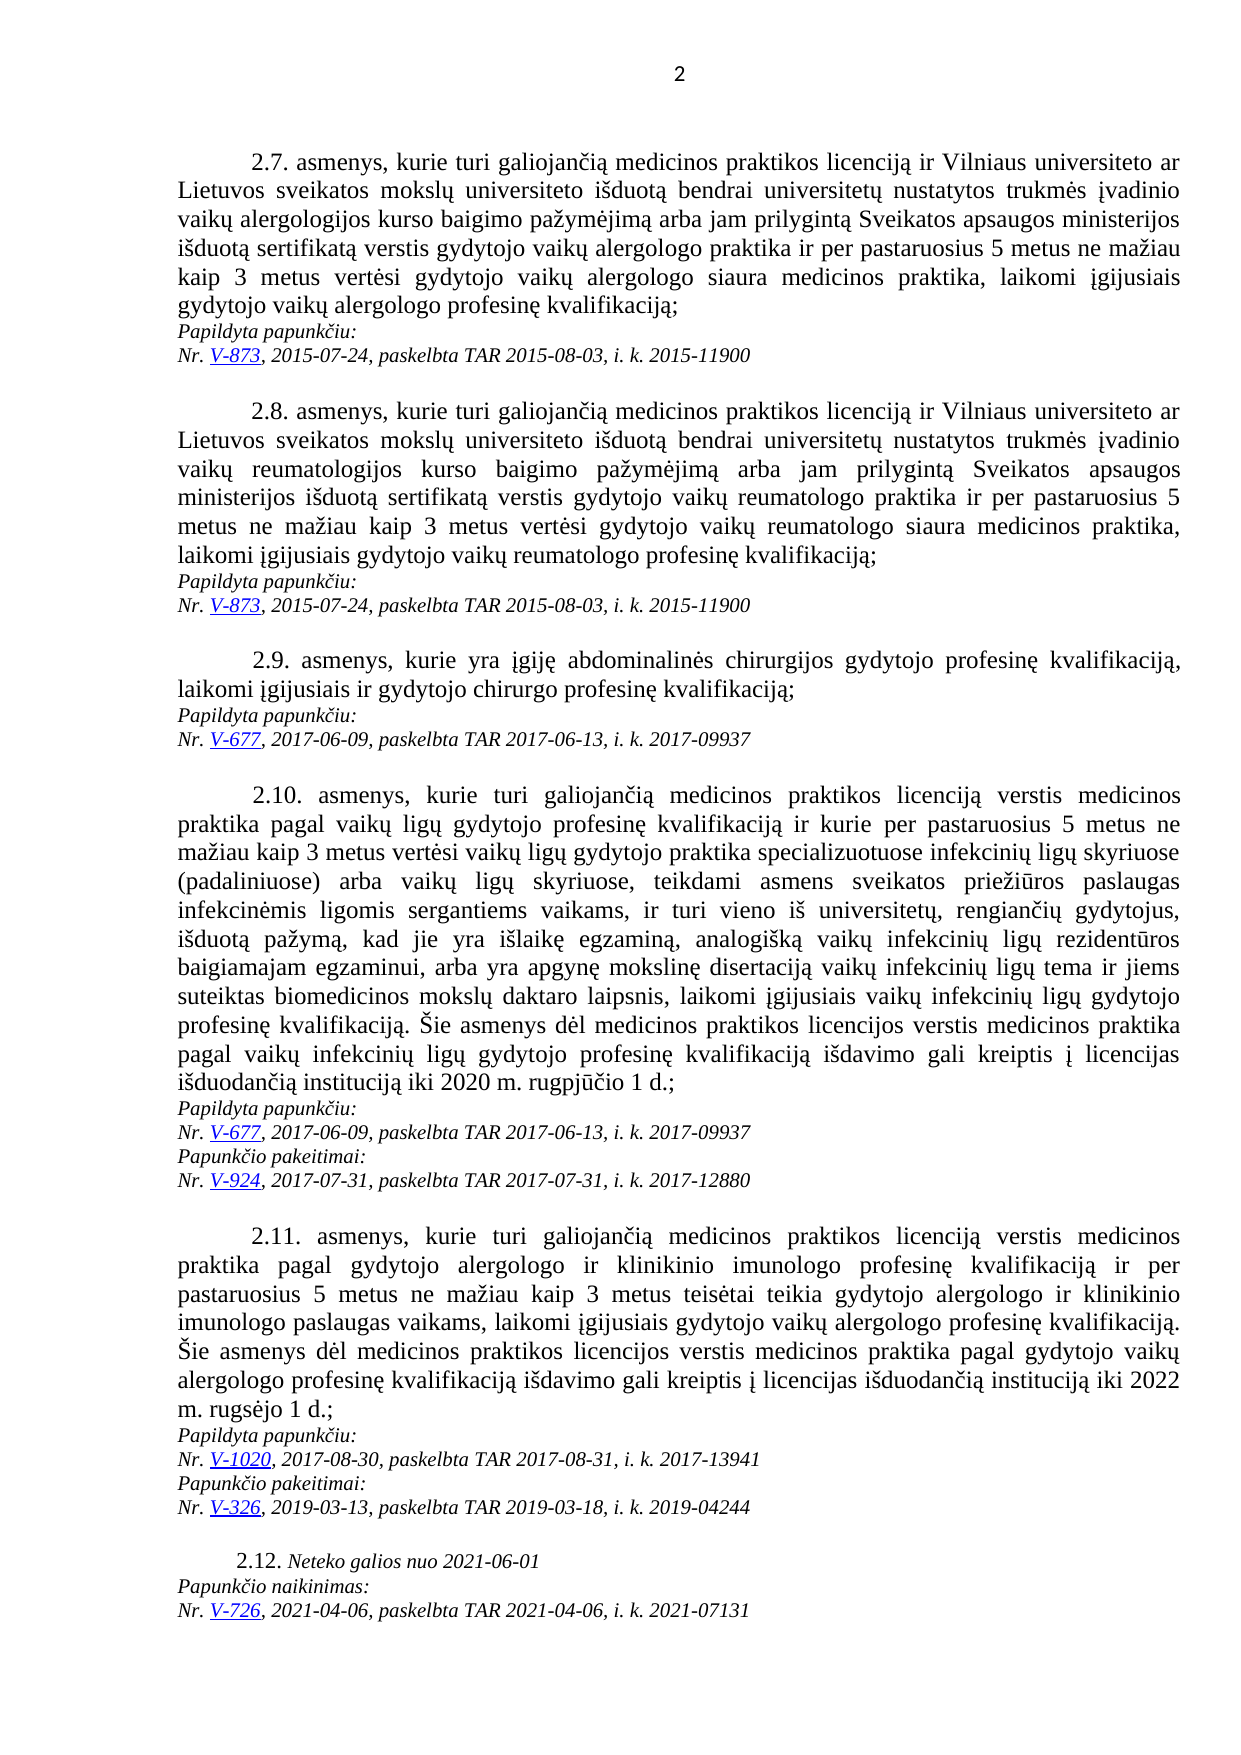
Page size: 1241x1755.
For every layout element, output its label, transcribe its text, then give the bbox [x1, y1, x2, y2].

text 2.8. asmenys, kurie turi galiojančią medicinos praktikos licenciją ir Vilniaus universiteto ar Lietuvos sveikatos mokslų universiteto išduotą bendrai universitetų nustatytos trukmės įvadinio vaikų reumatologijos kurso baigimo pažymėjimą arba jam prilygintą Sveikatos apsaugos ministerijos išduotą sertifikatą verstis gydytojo vaikų reumatologo praktika ir per pastaruosius 5 metus ne mažiau kaip 3 metus vertėsi gydytojo vaikų reumatologo siaura medicinos praktika, laikomi įgijusiais gydytojo vaikų reumatologo profesinę kvalifikaciją; [177, 396, 1181, 569]
text Nr. V-677, 2017-06-09, paskelbta TAR 2017-06-13, i. k. 2017-09937 [177, 727, 1181, 751]
text 2.11. asmenys, kurie turi galiojančią medicinos praktikos licenciją verstis medicinos praktika pagal gydytojo alergologo ir klinikinio imunologo profesinę kvalifikaciją ir per pastaruosius 5 metus ne mažiau kaip 3 metus teisėtai teikia gydytojo alergologo ir klinikinio imunologo paslaugas vaikams, laikomi įgijusiais gydytojo vaikų alergologo profesinę kvalifikaciją. Šie asmenys dėl medicinos praktikos licencijos verstis medicinos praktika pagal gydytojo vaikų alergologo profesinę kvalifikaciją išdavimo gali kreiptis į licencijas išduodančią instituciją iki 2022 m. rugsėjo 1 d.; [177, 1221, 1181, 1422]
text 2.12. Neteko galios nuo 2021-06-01 [177, 1547, 1181, 1574]
text Papunkčio pakeitimai: [177, 1144, 1181, 1168]
text Papildyta papunkčiu: [177, 569, 1181, 593]
text 2.9. asmenys, kurie yra įgiję abdominalinės chirurgijos gydytojo profesinę kvalifikaciją, laikomi įgijusiais ir gydytojo chirurgo profesinę kvalifikaciją; [177, 646, 1181, 703]
text Nr. V-873, 2015-07-24, paskelbta TAR 2015-08-03, i. k. 2015-11900 [177, 343, 1181, 367]
text Nr. V-677, 2017-06-09, paskelbta TAR 2017-06-13, i. k. 2017-09937 [177, 1120, 1181, 1144]
text Papildyta papunkčiu: [177, 319, 1181, 343]
text Papunkčio naikinimas: [177, 1574, 1181, 1598]
text Nr. V-873, 2015-07-24, paskelbta TAR 2015-08-03, i. k. 2015-11900 [177, 593, 1181, 617]
text Papunkčio pakeitimai: [177, 1471, 1181, 1495]
text Papildyta papunkčiu: [177, 703, 1181, 727]
text 2.10. asmenys, kurie turi galiojančią medicinos praktikos licenciją verstis medicinos praktika pagal vaikų ligų gydytojo profesinę kvalifikaciją ir kurie per pastaruosius 5 metus ne mažiau kaip 3 metus vertėsi vaikų ligų gydytojo praktika specializuotuose infekcinių ligų skyriuose (padaliniuose) arba vaikų ligų skyriuose, teikdami asmens sveikatos priežiūros paslaugas infekcinėmis ligomis sergantiems vaikams, ir turi vieno iš universitetų, rengiančių gydytojus, išduotą pažymą, kad jie yra išlaikę egzaminą, analogišką vaikų infekcinių ligų rezidentūros baigiamajam egzaminui, arba yra apgynę mokslinę disertaciją vaikų infekcinių ligų tema ir jiems suteiktas biomedicinos mokslų daktaro laipsnis, laikomi įgijusiais vaikų infekcinių ligų gydytojo profesinę kvalifikaciją. Šie asmenys dėl medicinos praktikos licencijos verstis medicinos praktika pagal vaikų infekcinių ligų gydytojo profesinę kvalifikaciją išdavimo gali kreiptis į licencijas išduodančią instituciją iki 2020 m. rugpjūčio 1 d.; [177, 780, 1181, 1096]
text Nr. V-1020, 2017-08-30, paskelbta TAR 2017-08-31, i. k. 2017-13941 [177, 1447, 1181, 1471]
text Nr. V-326, 2019-03-13, paskelbta TAR 2019-03-18, i. k. 2019-04244 [177, 1495, 1181, 1519]
text Papildyta papunkčiu: [177, 1096, 1181, 1120]
text Nr. V-924, 2017-07-31, paskelbta TAR 2017-07-31, i. k. 2017-12880 [177, 1168, 1181, 1192]
text Nr. V-726, 2021-04-06, paskelbta TAR 2021-04-06, i. k. 2021-07131 [177, 1598, 1181, 1622]
text Papildyta papunkčiu: [177, 1422, 1181, 1447]
text 2.7. asmenys, kurie turi galiojančią medicinos praktikos licenciją ir Vilniaus universiteto ar Lietuvos sveikatos mokslų universiteto išduotą bendrai universitetų nustatytos trukmės įvadinio vaikų alergologijos kurso baigimo pažymėjimą arba jam prilygintą Sveikatos apsaugos ministerijos išduotą sertifikatą verstis gydytojo vaikų alergologo praktika ir per pastaruosius 5 metus ne mažiau kaip 3 metus vertėsi gydytojo vaikų alergologo siaura medicinos praktika, laikomi įgijusiais gydytojo vaikų alergologo profesinę kvalifikaciją; [177, 147, 1181, 319]
